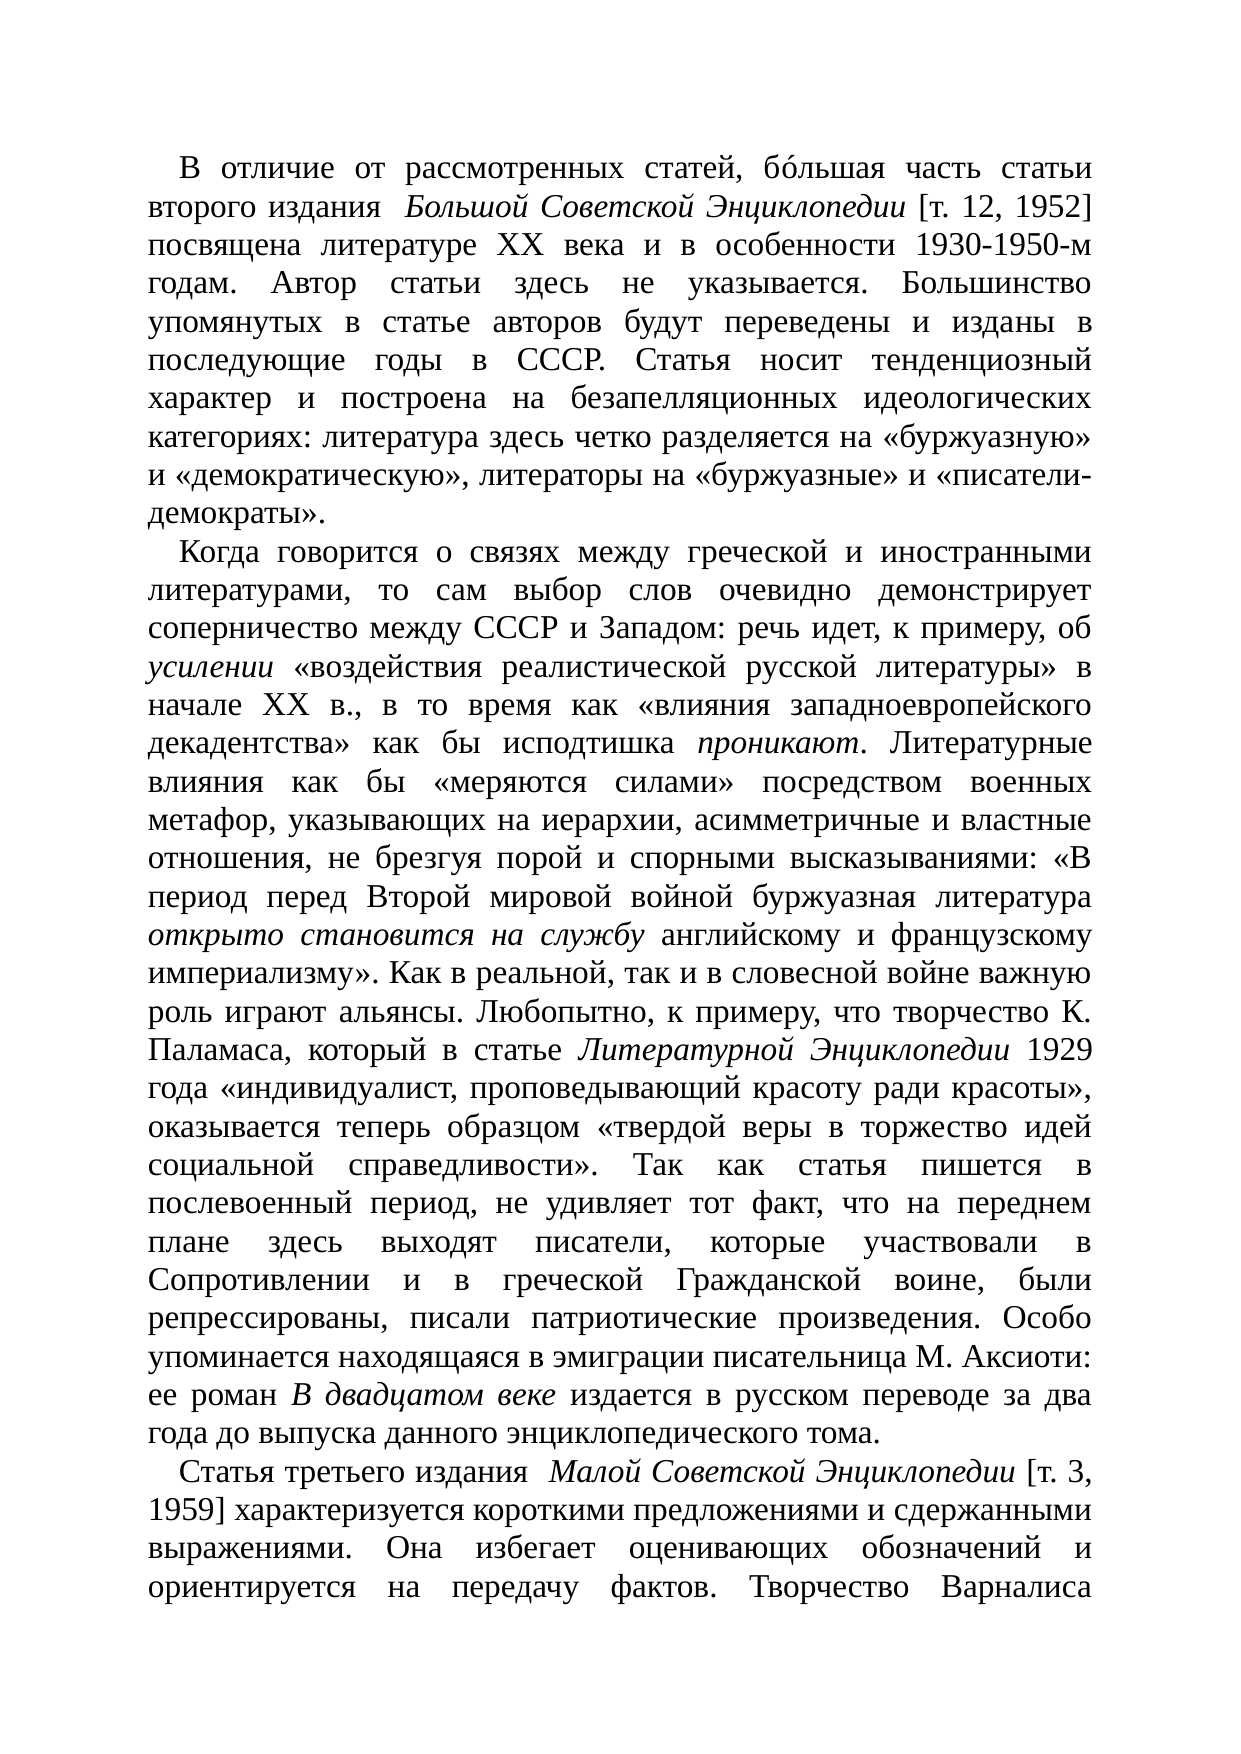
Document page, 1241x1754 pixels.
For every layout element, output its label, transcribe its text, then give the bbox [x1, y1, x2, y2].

text Когда говорится о связях между греческой и иностранными литературами, то сам выбор слов очевидно демонстрирует соперничество между СССР и Западом: речь идет, к примеру, об усилении «воздействия реалистической русской литературы» в начале ХХ в., в то время как «влияния западноевропейского декадентства» как бы исподтишка проникают. Литературные влияния как бы «меряются силами» посредством военных метафор, указывающих на иерархии, асимметричные и властные отношения, не брезгуя порой и спорными высказываниями: «В период перед Второй мировой войной буржуазная литература открыто становится на службу английскому и французскому империализму». Как в реальной, так и в словесной войне важную роль играют альянсы. Любопытно, к примеру, что творчество К. Паламаса, который в статье Литературной Энциклопедии 1929 года «индивидуалист, проповедывающий красоту ради красоты», оказывается теперь образцом «твердой веры в торжество идей социальной справедливости». Так как статья пишется в послевоенный период, не удивляет тот факт, что на переднем плане здесь выходят писатели, которые участвовали в Сопротивлении и в греческой Гражданской воине, были репрессированы, писали патриотические произведения. Особо упоминается находящаяся в эмиграции писательница М. Аксиоти: ее роман В двадцатом веке издается в русском переводе за два года до выпуска данного энциклопедического тома. [148, 531, 1093, 1451]
text В отличие от рассмотренных статей, бóльшая часть статьи второго издания Большой Советской Энциклопедии [т. 12, 1952] посвящена литературе ХХ века и в особенности 1930-1950-м годам. Автор статьи здесь не указывается. Большинство упомянутых в статье авторов будут переведены и изданы в последующие годы в СССР. Статья носит тенденциозный характер и построена на безапелляционных идеологических категориях: литература здесь четко разделяется на «буржуазную» и «демократическую», литераторы на «буржуазные» и «писатели-демократы». [148, 148, 1093, 531]
text Статья третьего издания Малой Советской Энциклопедии [т. 3, 1959] характеризуется короткими предложениями и сдержанными выражениями. Она избегает оценивающих обозначений и ориентируется на передачу фактов. Творчество Варналиса [148, 1451, 1093, 1604]
